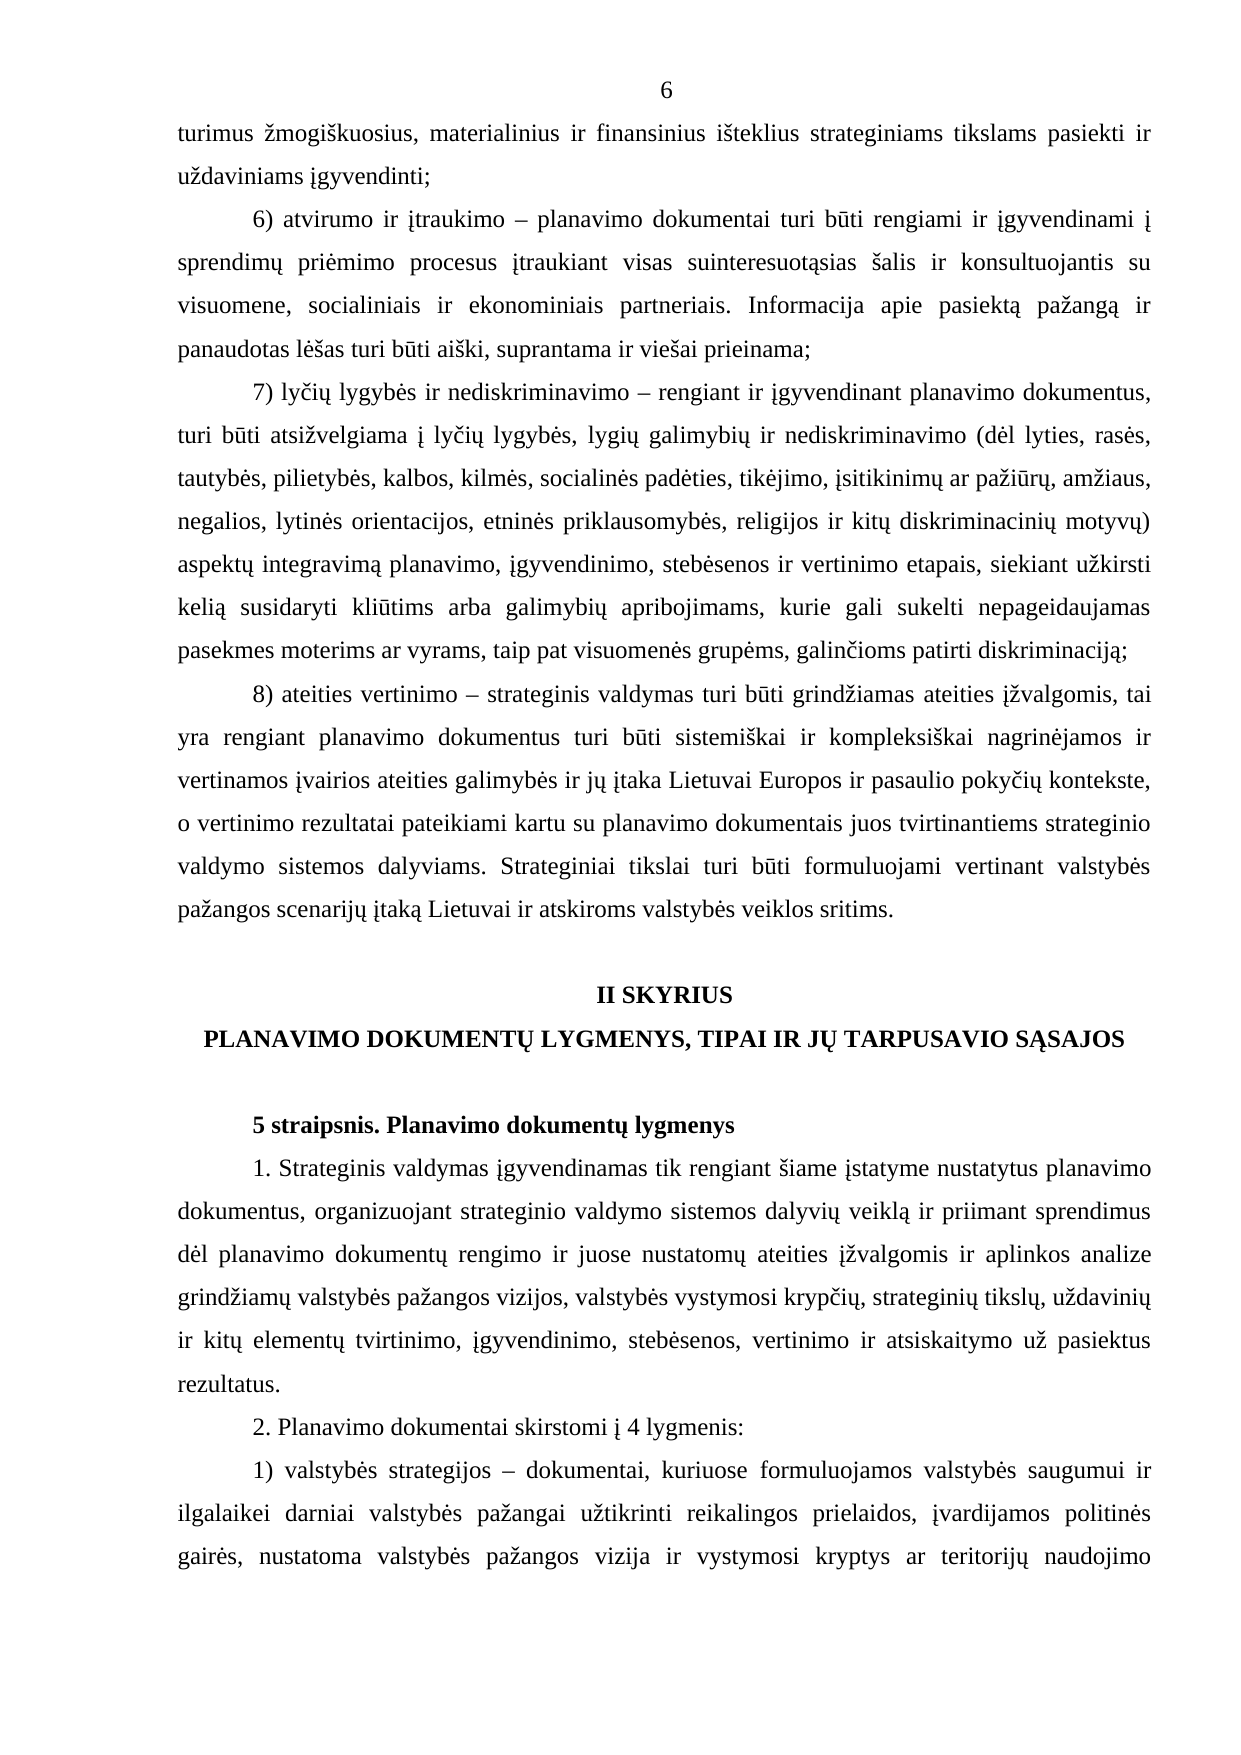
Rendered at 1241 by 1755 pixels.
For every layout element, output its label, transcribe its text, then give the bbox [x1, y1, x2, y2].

text turimus žmogiškuosius, materialinius ir finansinius išteklius strateginiams tikslams pasiekti ir uždaviniams įgyvendinti; [177, 118, 1152, 190]
text 5 straipsnis. Planavimo dokumentų lygmenys [177, 1110, 1152, 1139]
text PLANAVIMO DOKUMENTŲ LYGMENYS, TIPAI IR JŲ TARPUSAVIO SĄSAJOS [177, 1024, 1152, 1052]
text II SKYRIUS [177, 981, 1152, 1009]
text 1. Strateginis valdymas įgyvendinamas tik rengiant šiame įstatyme nustatytus planavimo dokumentus, organizuojant strateginio valdymo sistemos dalyvių veiklą ir priimant sprendimus dėl planavimo dokumentų rengimo ir juose nustatomų ateities įžvalgomis ir aplinkos analize grindžiamų valstybės pažangos vizijos, valstybės vystymosi krypčių, strateginių tikslų, uždavinių ir kitų elementų tvirtinimo, įgyvendinimo, stebėsenos, vertinimo ir atsiskaitymo už pasiektus rezultatus. [177, 1153, 1152, 1397]
text 7) lyčių lygybės ir nediskriminavimo – rengiant ir įgyvendinant planavimo dokumentus, turi būti atsižvelgiama į lyčių lygybės, lygių galimybių ir nediskriminavimo (dėl lyties, rasės, tautybės, pilietybės, kalbos, kilmės, socialinės padėties, tikėjimo, įsitikinimų ar pažiūrų, amžiaus, negalios, lytinės orientacijos, etninės priklausomybės, religijos ir kitų diskriminacinių motyvų) aspektų integravimą planavimo, įgyvendinimo, stebėsenos ir vertinimo etapais, siekiant užkirsti kelią susidaryti kliūtims arba galimybių apribojimams, kurie gali sukelti nepageidaujamas pasekmes moterims ar vyrams, taip pat visuomenės grupėms, galinčioms patirti diskriminaciją; [177, 377, 1152, 664]
text 6) atvirumo ir įtraukimo – planavimo dokumentai turi būti rengiami ir įgyvendinami į sprendimų priėmimo procesus įtraukiant visas suinteresuotąsias šalis ir konsultuojantis su visuomene, socialiniais ir ekonominiais partneriais. Informacija apie pasiektą pažangą ir panaudotas lėšas turi būti aiški, suprantama ir viešai prieinama; [177, 204, 1152, 362]
text 2. Planavimo dokumentai skirstomi į 4 lygmenis: [177, 1412, 1152, 1441]
text 8) ateities vertinimo – strateginis valdymas turi būti grindžiamas ateities įžvalgomis, tai yra rengiant planavimo dokumentus turi būti sistemiškai ir kompleksiškai nagrinėjamos ir vertinamos įvairios ateities galimybės ir jų įtaka Lietuvai Europos ir pasaulio pokyčių kontekste, o vertinimo rezultatai pateikiami kartu su planavimo dokumentais juos tvirtinantiems strateginio valdymo sistemos dalyviams. Strateginiai tikslai turi būti formuluojami vertinant valstybės pažangos scenarijų įtaką Lietuvai ir atskiroms valstybės veiklos sritims. [177, 679, 1152, 923]
text 1) valstybės strategijos – dokumentai, kuriuose formuluojamos valstybės saugumui ir ilgalaikei darniai valstybės pažangai užtikrinti reikalingos prielaidos, įvardijamos politinės gairės, nustatoma valstybės pažangos vizija ir vystymosi kryptys ar teritorijų naudojimo [177, 1455, 1152, 1570]
